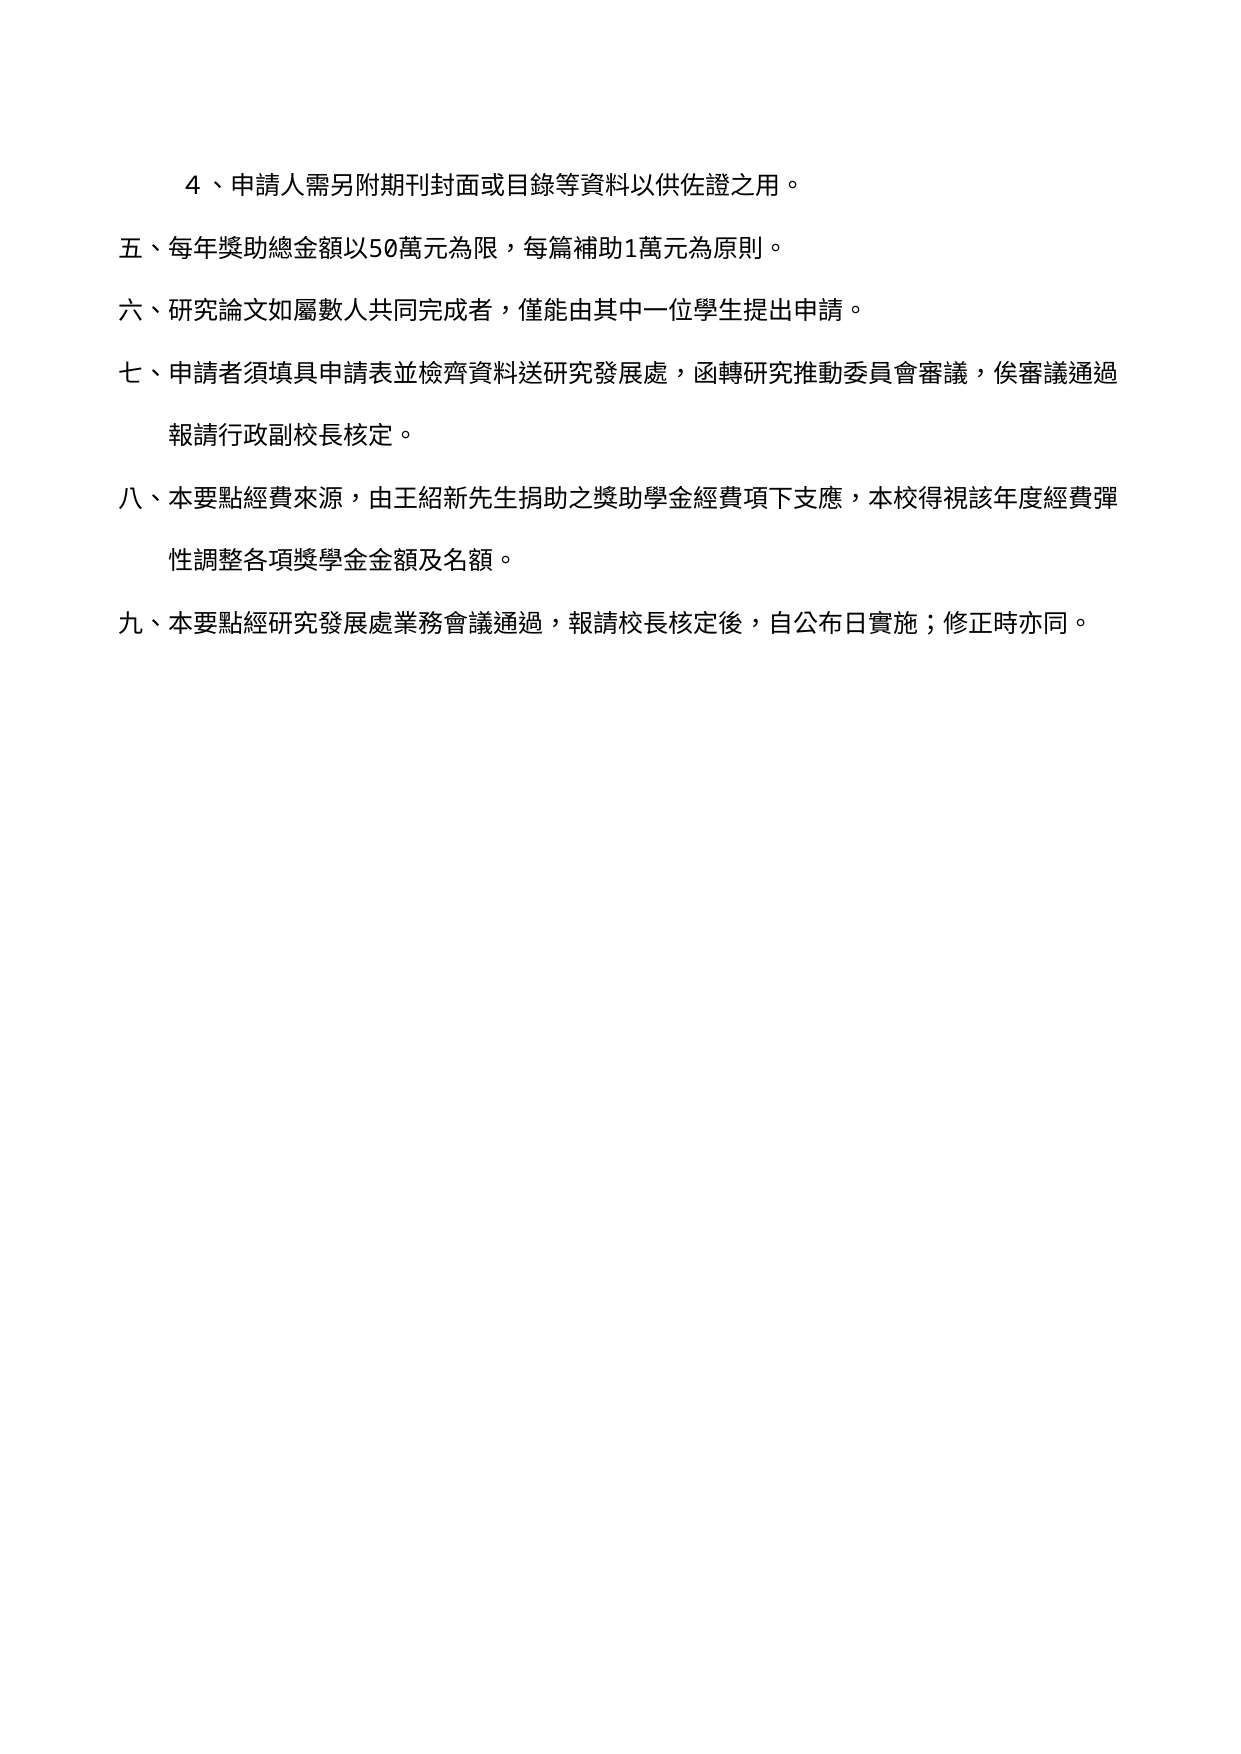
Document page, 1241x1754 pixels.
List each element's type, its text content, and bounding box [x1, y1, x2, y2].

text 九、本要點經研究發展處業務會議通過，報請校長核定後，自公布日實施；修正時亦同。 [118, 580, 1122, 642]
text ４、申請人需另附期刊封面或目錄等資料以供佐證之用。 [168, 142, 1122, 205]
text 七、申請者須填具申請表並檢齊資料送研究發展處，函轉研究推動委員會審議，俟審議通過報請行政副校長核定。 [118, 330, 1122, 455]
text 五、每年獎助總金額以50萬元為限，每篇補助1萬元為原則。 [118, 205, 1122, 267]
text 六、研究論文如屬數人共同完成者，僅能由其中一位學生提出申請。 [118, 267, 1122, 330]
text 八、本要點經費來源，由王紹新先生捐助之獎助學金經費項下支應，本校得視該年度經費彈性調整各項獎學金金額及名額。 [118, 455, 1122, 580]
